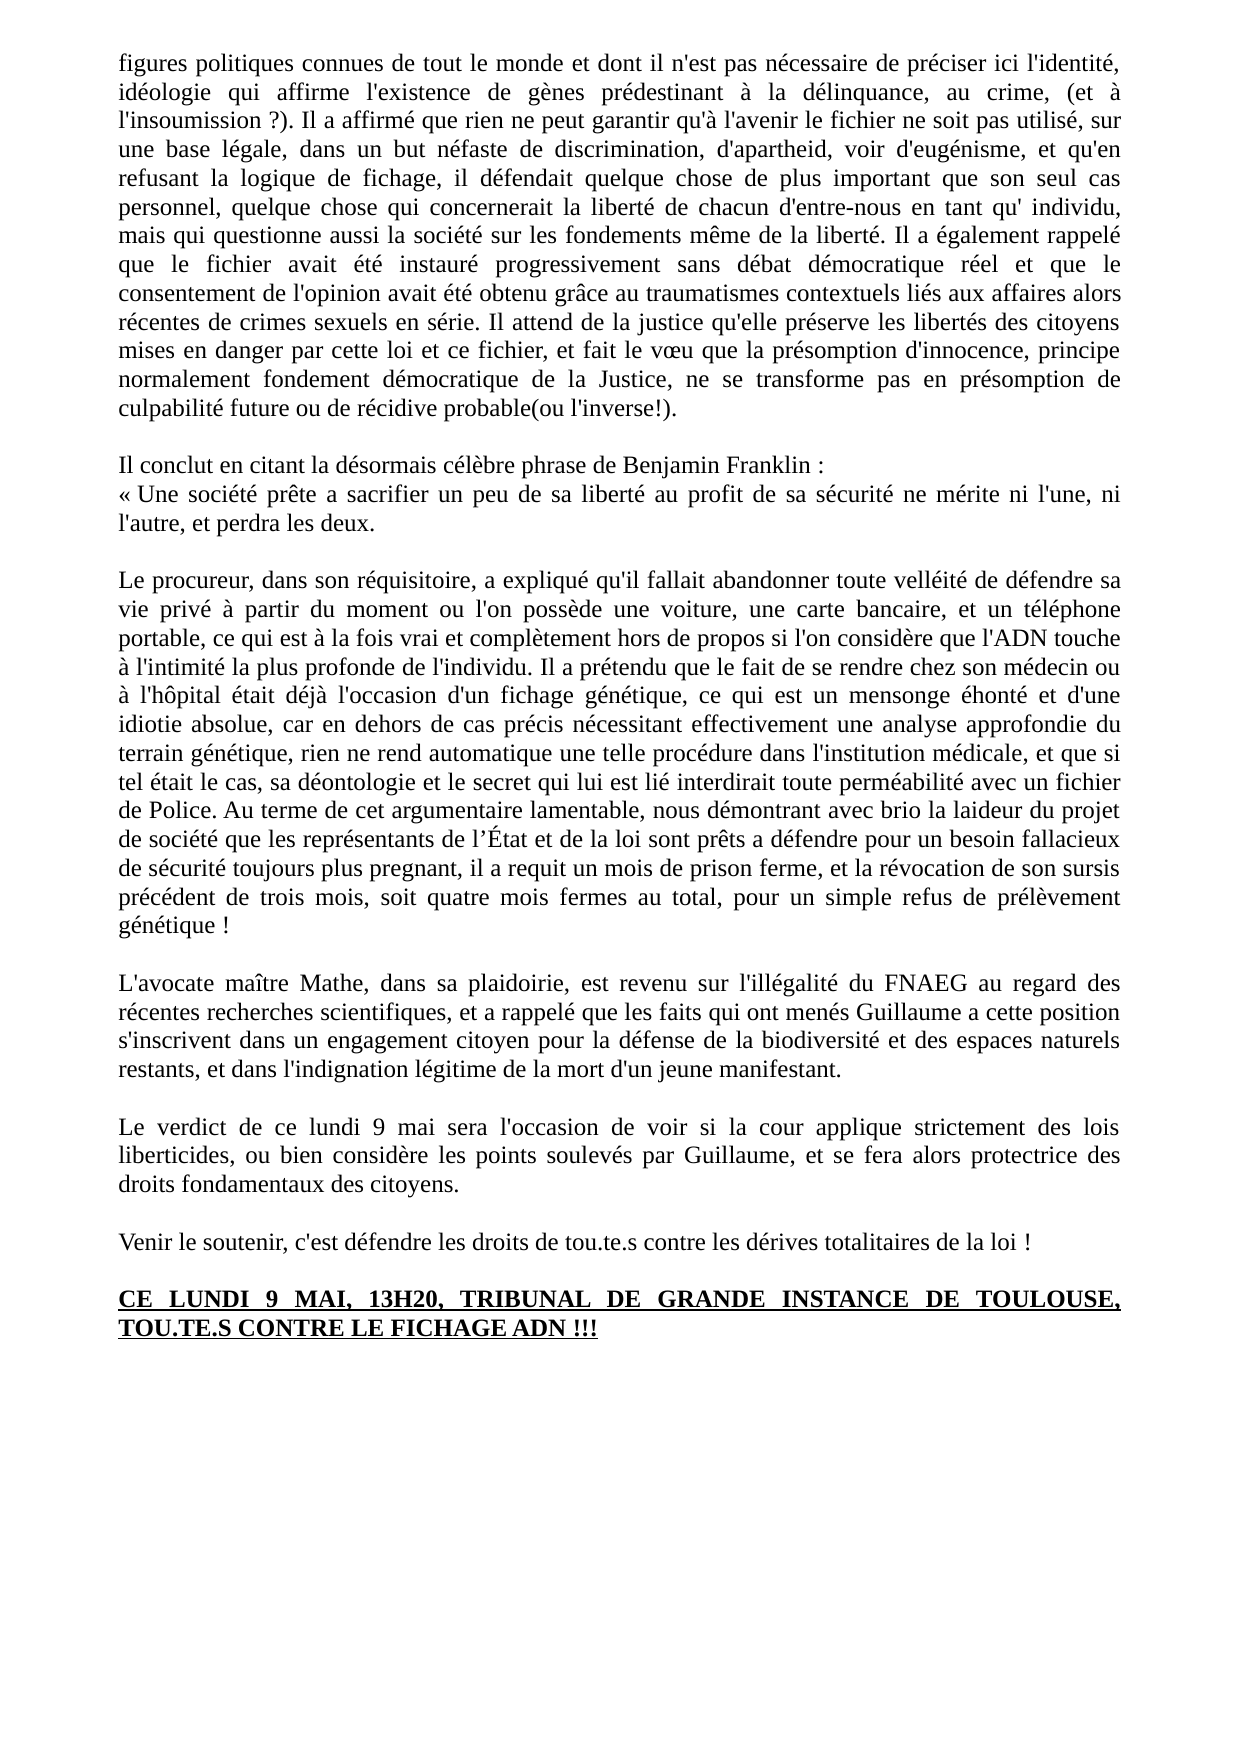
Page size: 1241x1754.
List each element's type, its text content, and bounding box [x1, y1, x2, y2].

text Venir le soutenir, c'est défendre les droits de tou.te.s contre les dérives totalitaires de la loi ! [118, 1227, 1122, 1255]
text Le procureur, dans son réquisitoire, a expliqué qu'il fallait abandonner toute velléité de défendre sa vie privé à partir du moment ou l'on possède une voiture, une carte bancaire, et un téléphone portable, ce qui est à la fois vrai et complètement hors de propos si l'on considère que l'ADN touche à l'intimité la plus profonde de l'individu. Il a prétendu que le fait de se rendre chez son médecin ou à l'hôpital était déjà l'occasion d'un fichage génétique, ce qui est un mensonge éhonté et d'une idiotie absolue, car en dehors de cas précis nécessitant effectivement une analyse approfondie du terrain génétique, rien ne rend automatique une telle procédure dans l'institution médicale, et que si tel était le cas, sa déontologie et le secret qui lui est lié interdirait toute perméabilité avec un fichier de Police. Au terme de cet argumentaire lamentable, nous démontrant avec brio la laideur du projet de société que les représentants de l’État et de la loi sont prêts a défendre pour un besoin fallacieux de sécurité toujours plus pregnant, il a requit un mois de prison ferme, et la révocation de son sursis précédent de trois mois, soit quatre mois fermes au total, pour un simple refus de prélèvement génétique ! [118, 565, 1122, 939]
text CE LUNDI 9 MAI, 13H20, TRIBUNAL DE GRANDE INSTANCE DE TOULOUSE, TOU.TE.S CONTRE LE FICHAGE ADN !!! [118, 1284, 1122, 1342]
text Il conclut en citant la désormais célèbre phrase de Benjamin Franklin : [118, 450, 1122, 479]
text L'avocate maître Mathe, dans sa plaidoirie, est revenu sur l'illégalité du FNAEG au regard des récentes recherches scientifiques, et a rappelé que les faits qui ont menés Guillaume a cette position s'inscrivent dans un engagement citoyen pour la défense de la biodiversité et des espaces naturels restants, et dans l'indignation légitime de la mort d'un jeune manifestant. [118, 968, 1122, 1083]
text « Une société prête a sacrifier un peu de sa liberté au profit de sa sécurité ne mérite ni l'une, ni l'autre, et perdra les deux. [118, 479, 1122, 537]
text Le verdict de ce lundi 9 mai sera l'occasion de voir si la cour applique strictement des lois liberticides, ou bien considère les points soulevés par Guillaume, et se fera alors protectrice des droits fondamentaux des citoyens. [118, 1112, 1122, 1198]
text figures politiques connues de tout le monde et dont il n'est pas nécessaire de préciser ici l'identité, idéologie qui affirme l'existence de gènes prédestinant à la délinquance, au crime, (et à l'insoumission ?). Il a affirmé que rien ne peut garantir qu'à l'avenir le fichier ne soit pas utilisé, sur une base légale, dans un but néfaste de discrimination, d'apartheid, voir d'eugénisme, et qu'en refusant la logique de fichage, il défendait quelque chose de plus important que son seul cas personnel, quelque chose qui concernerait la liberté de chacun d'entre-nous en tant qu' individu, mais qui questionne aussi la société sur les fondements même de la liberté. Il a également rappelé que le fichier avait été instauré progressivement sans débat démocratique réel et que le consentement de l'opinion avait été obtenu grâce au traumatismes contextuels liés aux affaires alors récentes de crimes sexuels en série. Il attend de la justice qu'elle préserve les libertés des citoyens mises en danger par cette loi et ce fichier, et fait le vœu que la présomption d'innocence, principe normalement fondement démocratique de la Justice, ne se transforme pas en présomption de culpabilité future ou de récidive probable(ou l'inverse!). [118, 48, 1122, 422]
